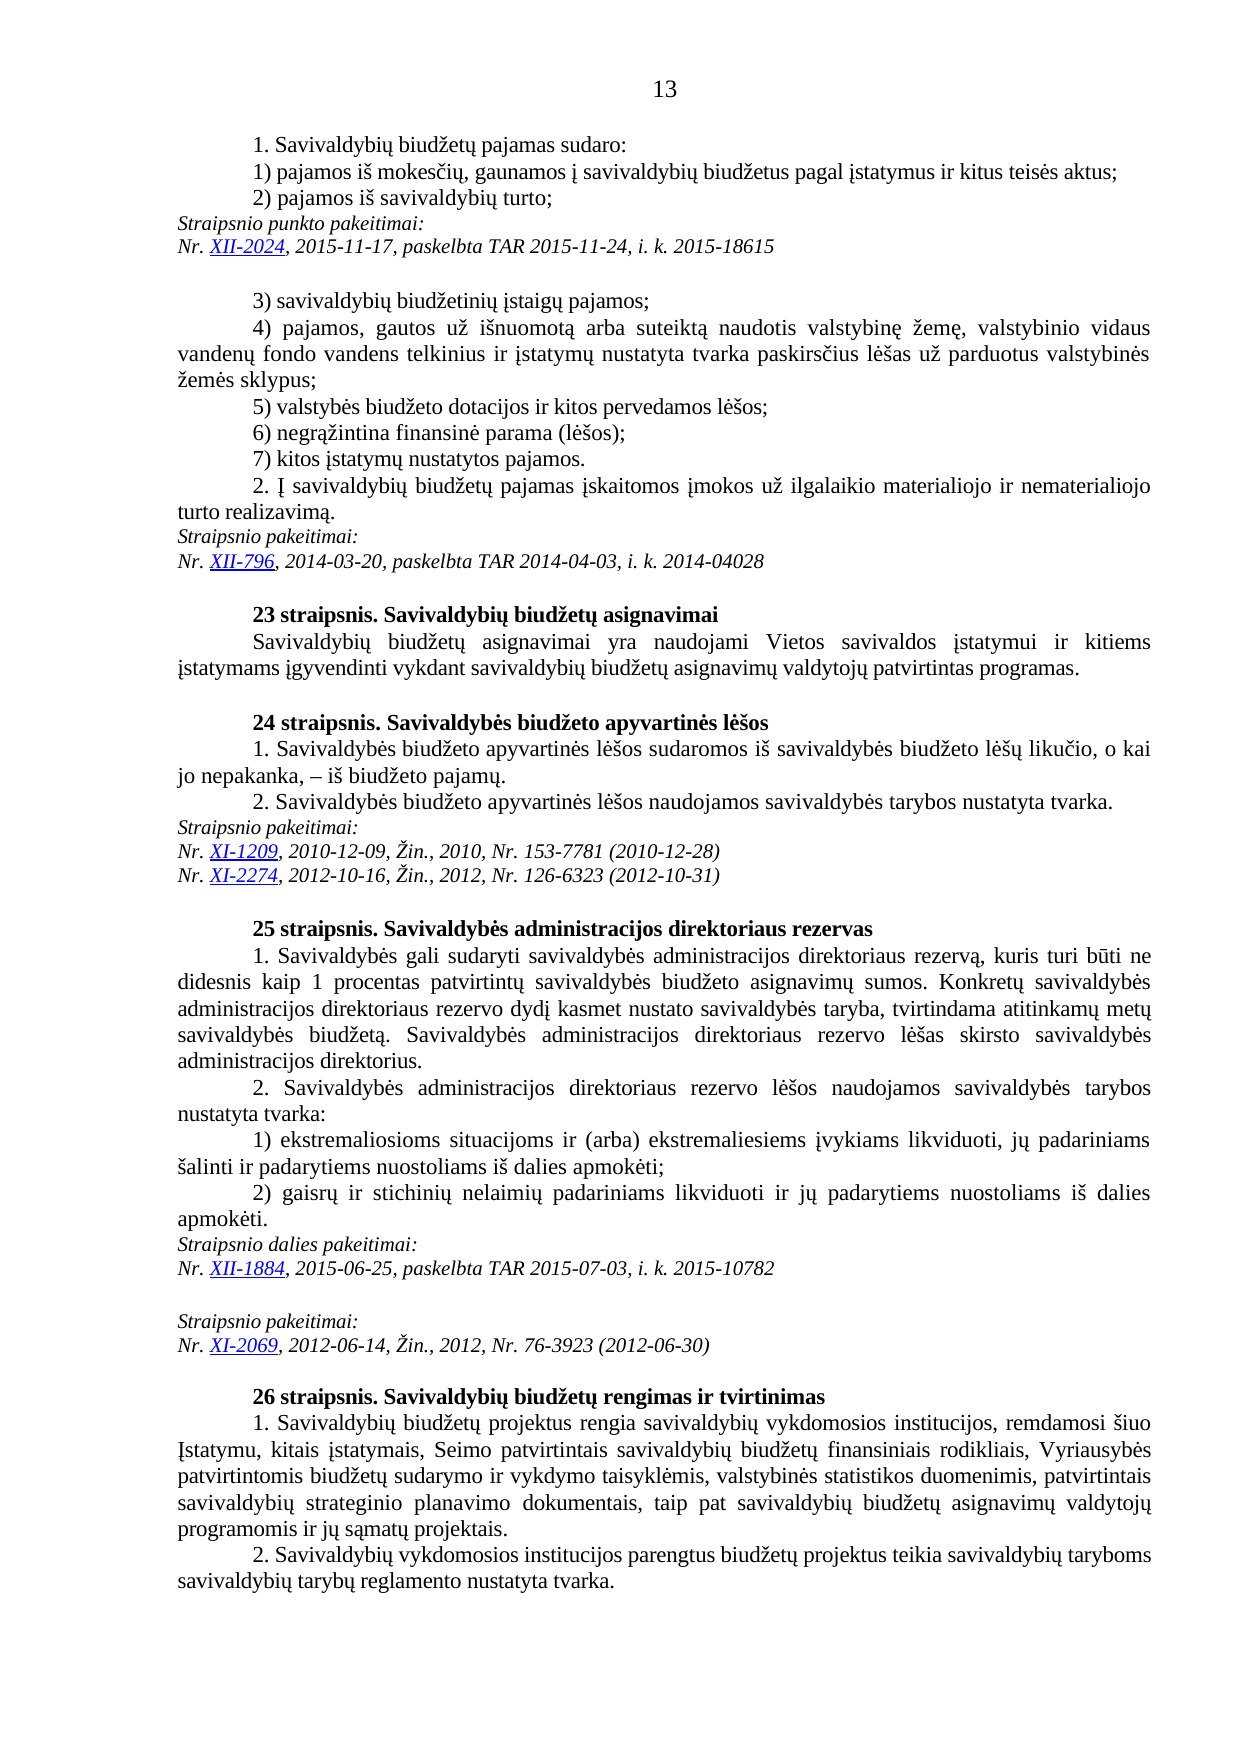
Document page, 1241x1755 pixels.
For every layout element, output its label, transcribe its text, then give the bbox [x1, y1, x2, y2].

text 2) gaisrų ir stichinių nelaimių padariniams likviduoti ir jų padarytiems nuostoliams iš dalies apmokėti. [177, 1179, 1152, 1232]
text Nr. XII-796, 2014-03-20, paskelbta TAR 2014-04-03, i. k. 2014-04028 [177, 548, 1152, 573]
text 24 straipsnis. Savivaldybės biudžeto apyvartinės lėšos [177, 709, 1152, 736]
text Savivaldybių biudžetų asignavimai yra naudojami Vietos savivaldos įstatymui ir kitiems įstatymams įgyvendinti vykdant savivaldybių biudžetų asignavimų valdytojų patvirtintas programas. [177, 628, 1152, 680]
text 2) pajamos iš savivaldybių turto; [177, 184, 1152, 210]
text 2. Savivaldybių vykdomosios institucijos parengtus biudžetų projektus teikia savivaldybių taryboms savivaldybių tarybų reglamento nustatyta tvarka. [177, 1541, 1152, 1594]
text 6) negrąžintina finansinė parama (lėšos); [177, 419, 1152, 445]
text Straipsnio pakeitimai: [177, 1309, 1152, 1333]
text Straipsnio pakeitimai: [177, 524, 1152, 548]
text 26 straipsnis. Savivaldybių biudžetų rengimas ir tvirtinimas [252, 1383, 1152, 1409]
text Straipsnio punkto pakeitimai: [177, 210, 1152, 234]
text 2. Į savivaldybių biudžetų pajamas įskaitomos įmokos už ilgalaikio materialiojo ir nematerialiojo turto realizavimą. [177, 472, 1152, 524]
text Straipsnio dalies pakeitimai: [177, 1232, 1152, 1256]
text 5) valstybės biudžeto dotacijos ir kitos pervedamos lėšos; [177, 393, 1152, 419]
text Nr. XI-1209, 2010-12-09, Žin., 2010, Nr. 153-7781 (2010-12-28) [177, 839, 1152, 863]
text 7) kitos įstatymų nustatytos pajamos. [177, 445, 1152, 472]
text Nr. XII-1884, 2015-06-25, paskelbta TAR 2015-07-03, i. k. 2015-10782 [177, 1256, 1152, 1280]
text 3) savivaldybių biudžetinių įstaigų pajamos; [177, 287, 1152, 314]
text Nr. XI-2069, 2012-06-14, Žin., 2012, Nr. 76-3923 (2012-06-30) [177, 1333, 1152, 1357]
text 4) pajamos, gautos už išnuomotą arba suteiktą naudotis valstybinę žemę, valstybinio vidaus vandenų fondo vandens telkinius ir įstatymų nustatyta tvarka paskirsčius lėšas už parduotus valstybinės žemės sklypus; [177, 314, 1152, 393]
text Nr. XI-2274, 2012-10-16, Žin., 2012, Nr. 126-6323 (2012-10-31) [177, 863, 1152, 887]
text 25 straipsnis. Savivaldybės administracijos direktoriaus rezervas [177, 916, 1152, 942]
text 23 straipsnis. Savivaldybių biudžetų asignavimai [177, 601, 1152, 628]
text Straipsnio pakeitimai: [177, 814, 1152, 839]
text 1. Savivaldybės biudžeto apyvartinės lėšos sudaromos iš savivaldybės biudžeto lėšų likučio, o kai jo nepakanka, – iš biudžeto pajamų. [177, 736, 1152, 788]
text 1. Savivaldybės gali sudaryti savivaldybės administracijos direktoriaus rezervą, kuris turi būti ne didesnis kaip 1 procentas patvirtintų savivaldybės biudžeto asignavimų sumos. Konkretų savivaldybės administracijos direktoriaus rezervo dydį kasmet nustato savivaldybės taryba, tvirtindama atitinkamų metų savivaldybės biudžetą. Savivaldybės administracijos direktoriaus rezervo lėšas skirsto savivaldybės administracijos direktorius. [177, 942, 1152, 1074]
text 1. Savivaldybių biudžetų pajamas sudaro: [177, 131, 1152, 158]
text 1. Savivaldybių biudžetų projektus rengia savivaldybių vykdomosios institucijos, remdamosi šiuo Įstatymu, kitais įstatymais, Seimo patvirtintais savivaldybių biudžetų finansiniais rodikliais, Vyriausybės patvirtintomis biudžetų sudarymo ir vykdymo taisyklėmis, valstybinės statistikos duomenimis, patvirtintais savivaldybių strateginio planavimo dokumentais, taip pat savivaldybių biudžetų asignavimų valdytojų programomis ir jų sąmatų projektais. [177, 1409, 1152, 1541]
text 2. Savivaldybės biudžeto apyvartinės lėšos naudojamos savivaldybės tarybos nustatyta tvarka. [177, 788, 1152, 814]
text 1) ekstremaliosioms situacijoms ir (arba) ekstremaliesiems įvykiams likviduoti, jų padariniams šalinti ir padarytiems nuostoliams iš dalies apmokėti; [177, 1126, 1152, 1179]
text Nr. XII-2024, 2015-11-17, paskelbta TAR 2015-11-24, i. k. 2015-18615 [177, 234, 1152, 258]
text 1) pajamos iš mokesčių, gaunamos į savivaldybių biudžetus pagal įstatymus ir kitus teisės aktus; [177, 158, 1152, 184]
text 2. Savivaldybės administracijos direktoriaus rezervo lėšos naudojamos savivaldybės tarybos nustatyta tvarka: [177, 1074, 1152, 1126]
